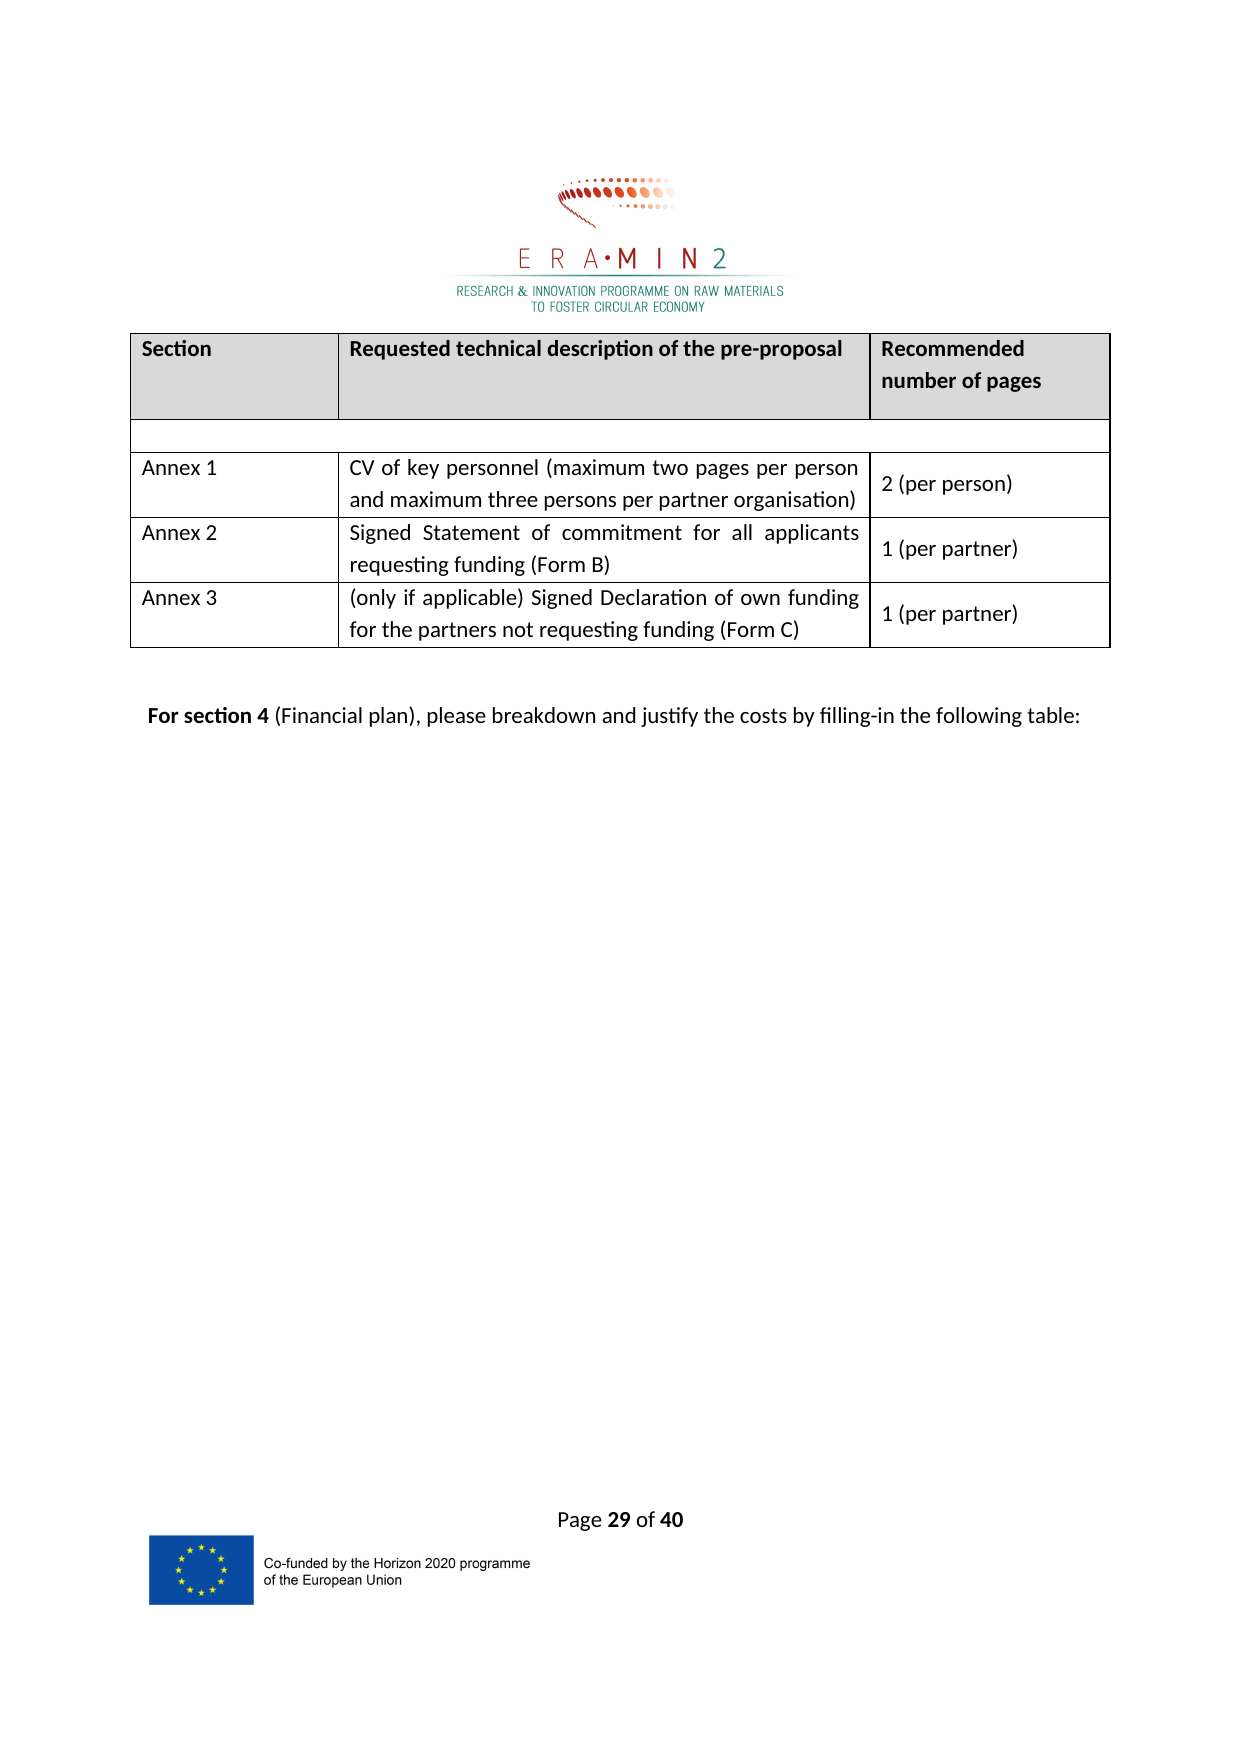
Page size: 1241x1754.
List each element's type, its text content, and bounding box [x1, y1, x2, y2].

table_cell 2 (per person) [871, 453, 1109, 517]
text For section 4 (Financial plan), please breakdown and justify the costs by filling-in the following table: [148, 701, 1093, 729]
table_cell Annex 1 [131, 453, 338, 517]
table_cell 1 (per partner) [871, 518, 1109, 582]
table_cell CV of key personnel (maximum two pages per person and maximum three persons per partner organisation) [339, 453, 869, 517]
table_cell Signed Statement of commitment for all applicants requesting funding (Form B) [339, 518, 869, 582]
table_cell Annex 3 [131, 583, 338, 647]
table_cell [131, 420, 1109, 452]
table_cell Annex 2 [131, 518, 338, 582]
table_header Recommended number of pages [871, 334, 1109, 419]
table_cell 1 (per partner) [871, 583, 1109, 647]
table_cell (only if applicable) Signed Declaration of own funding for the partners not requesting funding (Form C) [339, 583, 869, 647]
table_header Requested technical description of the pre-proposal [339, 334, 869, 419]
table_header Section [131, 334, 338, 419]
